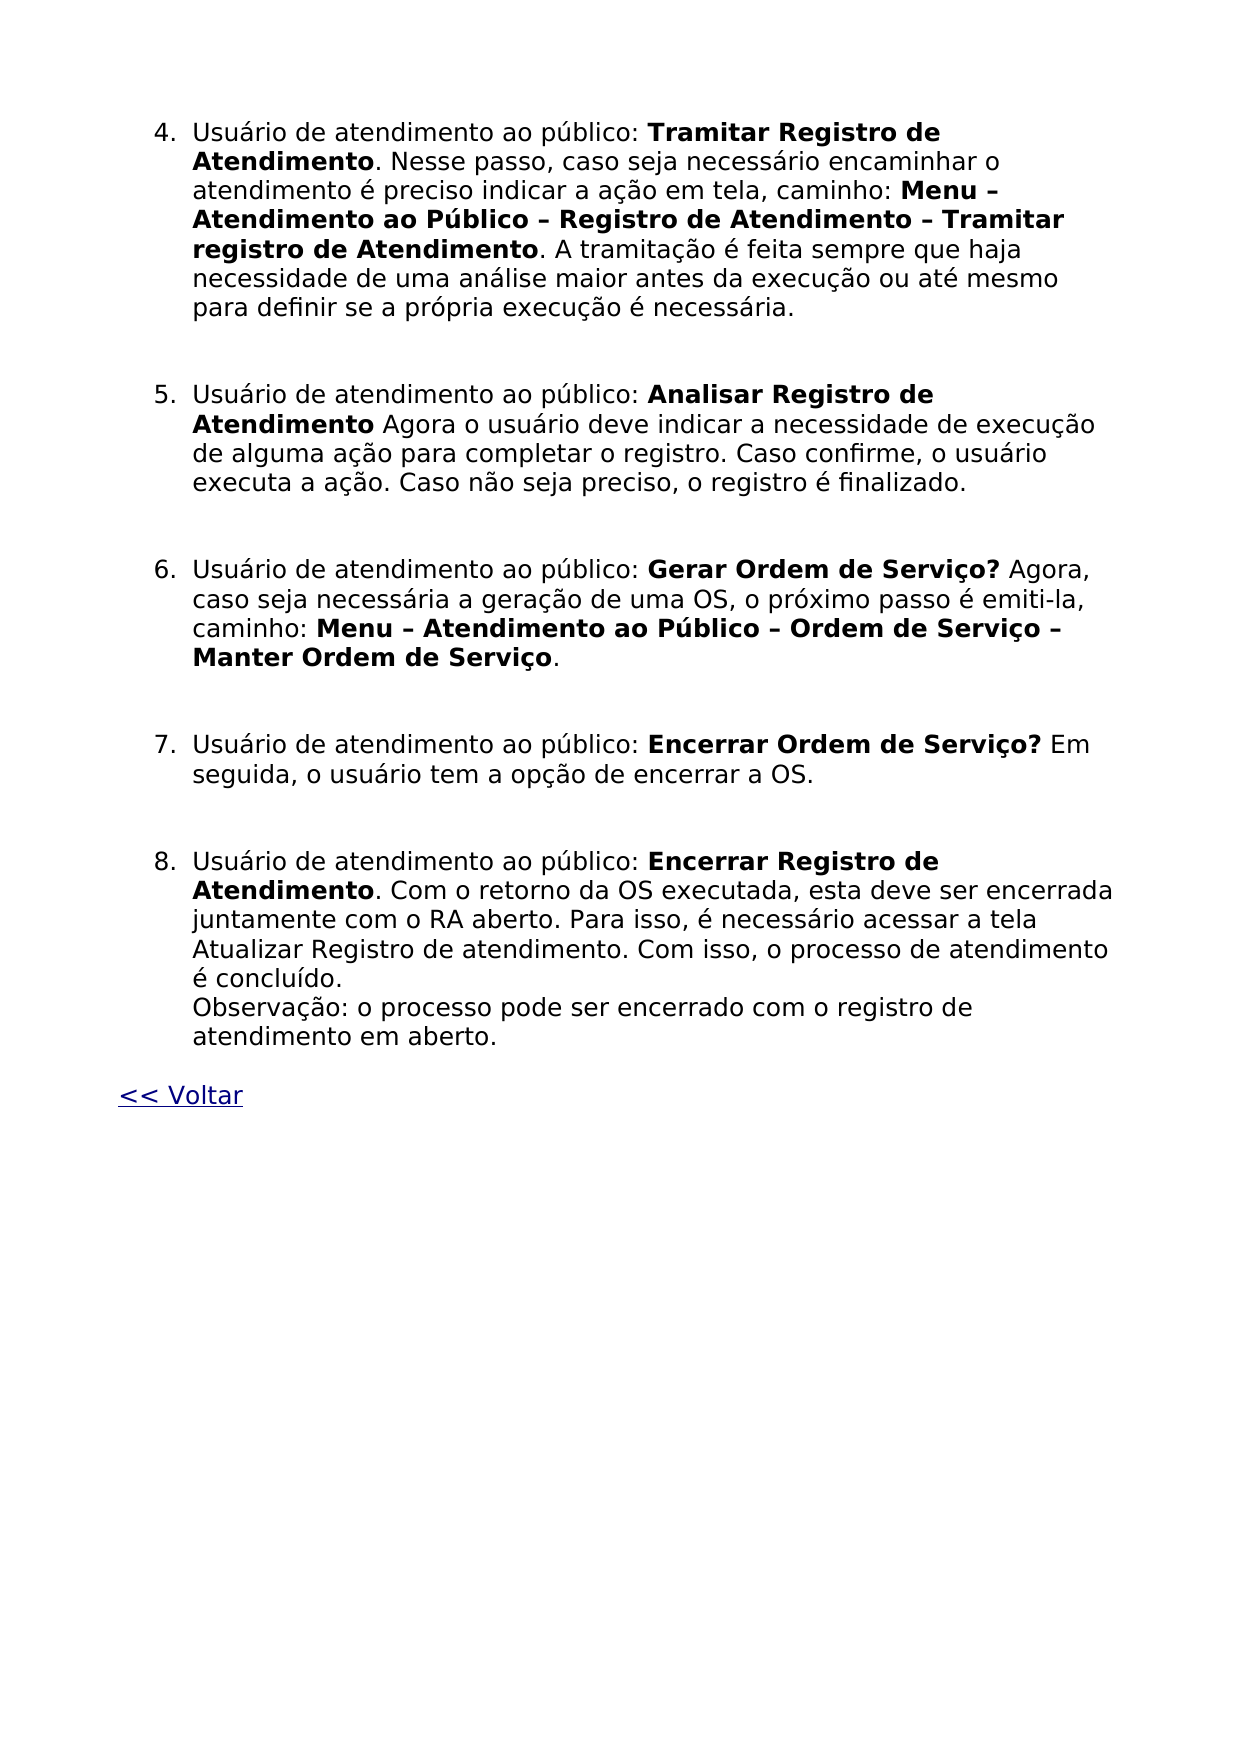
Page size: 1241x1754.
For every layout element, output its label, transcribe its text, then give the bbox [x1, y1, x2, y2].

list Usuário de atendimento ao público: Encerrar Registro de Atendimento. Com o retorno da OS executada, esta deve ser encerrada juntamente com o RA aberto. Para isso, é necessário acessar a tela Atualizar Registro de atendimento. Com isso, o processo de atendimento é concluído. Observação: o processo pode ser encerrado com o registro de atendimento em aberto. [177, 847, 1122, 1051]
list Usuário de atendimento ao público: Analisar Registro de Atendimento Agora o usuário deve indicar a necessidade de execução de alguma ação para completar o registro. Caso confirme, o usuário executa a ação. Caso não seja preciso, o registro é finalizado. [177, 381, 1122, 556]
text << Voltar [118, 1081, 1122, 1110]
list Usuário de atendimento ao público: Encerrar Ordem de Serviço? Em seguida, o usuário tem a opção de encerrar a OS. [177, 731, 1122, 847]
list Usuário de atendimento ao público: Tramitar Registro de Atendimento. Nesse passo, caso seja necessário encaminhar o atendimento é preciso indicar a ação em tela, caminho: Menu – Atendimento ao Público – Registro de Atendimento – Tramitar registro de Atendimento. A tramitação é feita sempre que haja necessidade de uma análise maior antes da execução ou até mesmo para definir se a própria execução é necessária. [177, 118, 1122, 381]
list Usuário de atendimento ao público: Gerar Ordem de Serviço? Agora, caso seja necessária a geração de uma OS, o próximo passo é emiti-la, caminho: Menu – Atendimento ao Público – Ordem de Serviço – Manter Ordem de Serviço. [177, 556, 1122, 731]
